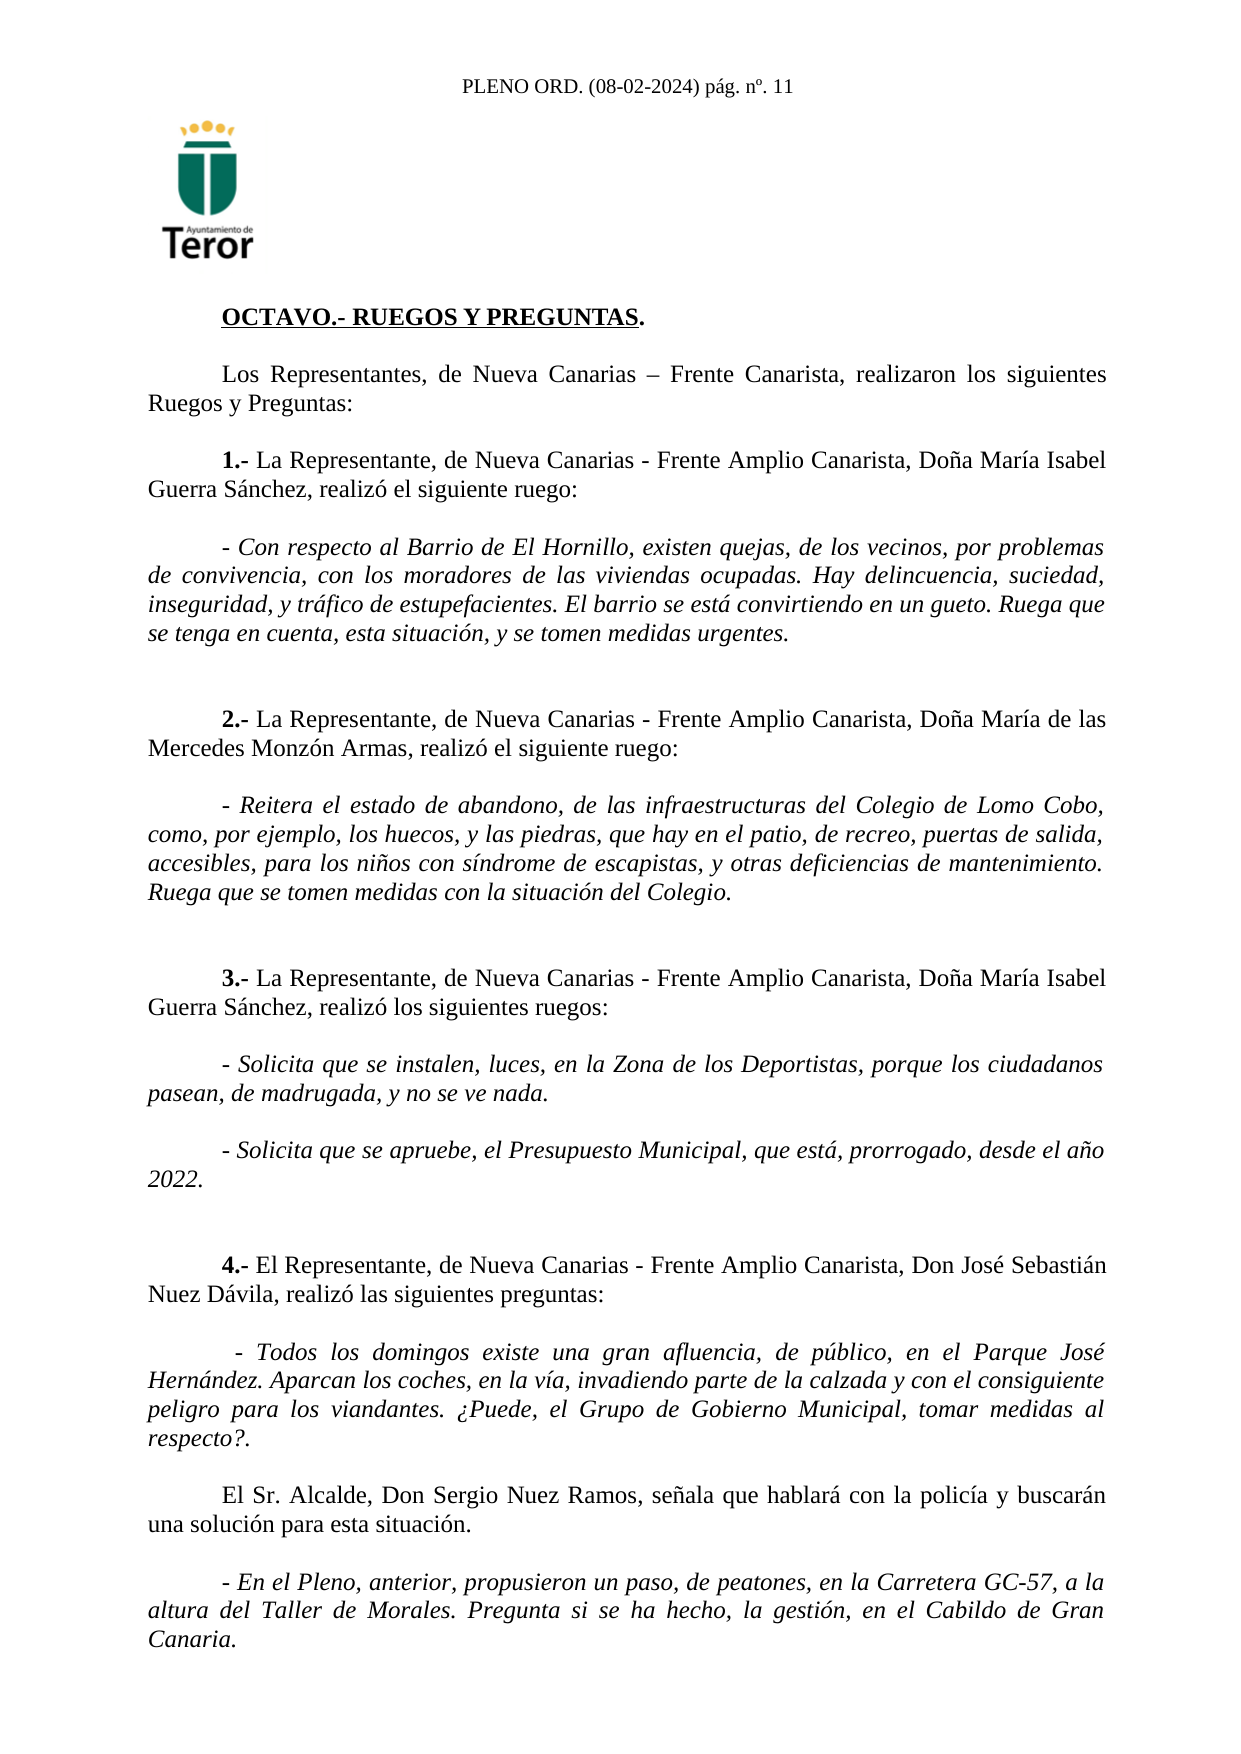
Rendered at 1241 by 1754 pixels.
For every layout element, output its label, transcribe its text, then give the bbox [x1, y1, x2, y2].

text OCTAVO.- RUEGOS Y PREGUNTAS. [148, 302, 1107, 331]
text 1.- La Representante, de Nueva Canarias - Frente Amplio Canarista, Doña María Isabel Guerra Sánchez, realizó el siguiente ruego: [148, 446, 1107, 503]
text - Reitera el estado de abandono, de las infraestructuras del Colegio de Lomo Cobo, como, por ejemplo, los huecos, y las piedras, que hay en el patio, de recreo, puertas de salida, accesibles, para los niños con síndrome de escapistas, y otras deficiencias de mantenimiento. Ruega que se tomen medidas con la situación del Colegio. [148, 791, 1107, 906]
text - Todos los domingos existe una gran afluencia, de público, en el Parque José Hernández. Aparcan los coches, en la vía, invadiendo parte de la calzada y con el consiguiente peligro para los viandantes. ¿Puede, el Grupo de Gobierno Municipal, tomar medidas al respecto?. [148, 1337, 1107, 1452]
text - En el Pleno, anterior, propusieron un paso, de peatones, en la Carretera GC-57, a la altura del Taller de Morales. Pregunta si se ha hecho, la gestión, en el Cabildo de Gran Canaria. [148, 1567, 1107, 1653]
text 4.- El Representante, de Nueva Canarias - Frente Amplio Canarista, Don José Sebastián Nuez Dávila, realizó las siguientes preguntas: [148, 1251, 1107, 1308]
text 2.- La Representante, de Nueva Canarias - Frente Amplio Canarista, Doña María de las Mercedes Monzón Armas, realizó el siguiente ruego: [148, 704, 1107, 762]
text El Sr. Alcalde, Don Sergio Nuez Ramos, señala que hablará con la policía y buscarán una solución para esta situación. [148, 1481, 1107, 1538]
text 3.- La Representante, de Nueva Canarias - Frente Amplio Canarista, Doña María Isabel Guerra Sánchez, realizó los siguientes ruegos: [148, 963, 1107, 1021]
text - Solicita que se instalen, luces, en la Zona de los Deportistas, porque los ciudadanos pasean, de madrugada, y no se ve nada. [148, 1049, 1107, 1107]
text Los Representantes, de Nueva Canarias – Frente Canarista, realizaron los siguientes Ruegos y Preguntas: [148, 359, 1107, 417]
text - Con respecto al Barrio de El Hornillo, existen quejas, de los vecinos, por problemas de convivencia, con los moradores de las viviendas ocupadas. Hay delincuencia, suciedad, inseguridad, y tráfico de estupefacientes. El barrio se está convirtiendo en un gueto. Ruega que se tenga en cuenta, esta situación, y se tomen medidas urgentes. [148, 532, 1107, 647]
text - Solicita que se apruebe, el Presupuesto Municipal, que está, prorrogado, desde el año 2022. [148, 1136, 1107, 1193]
